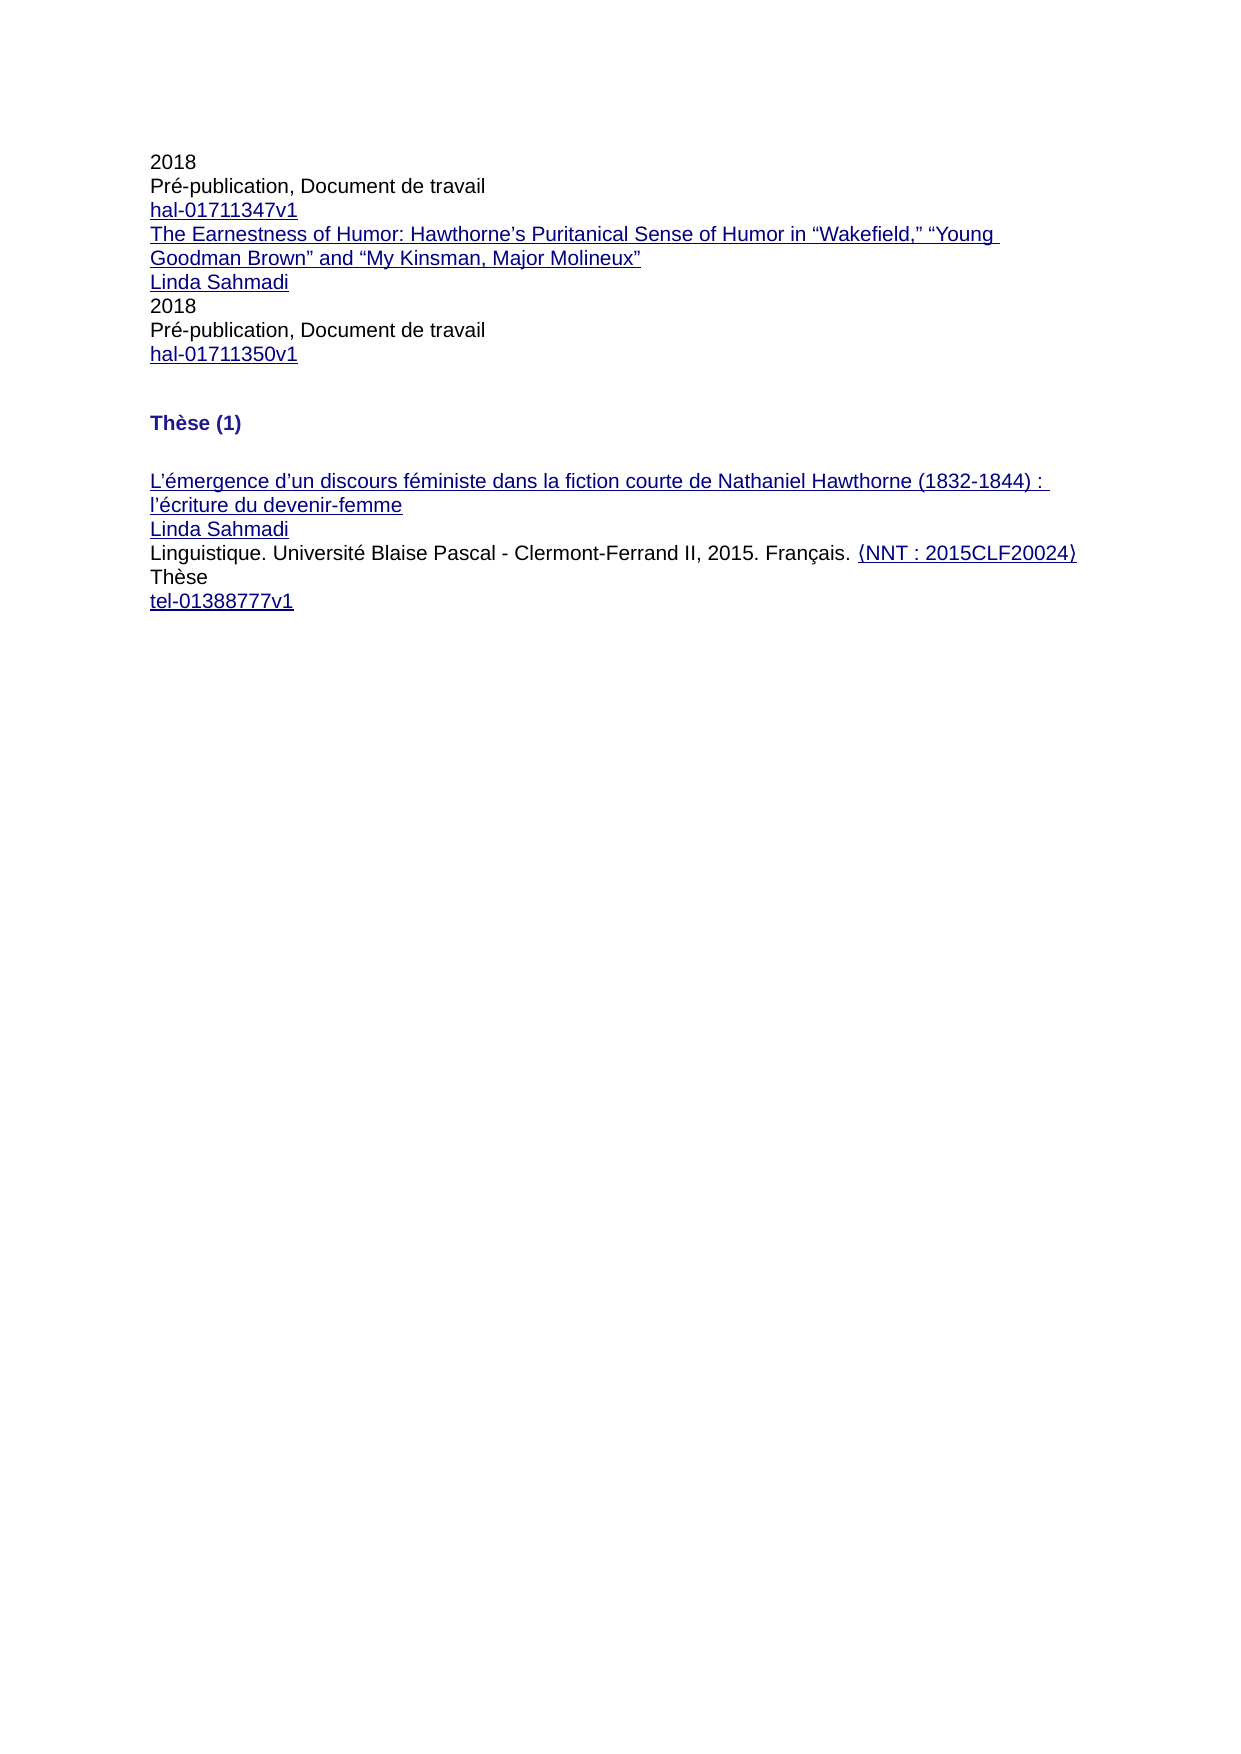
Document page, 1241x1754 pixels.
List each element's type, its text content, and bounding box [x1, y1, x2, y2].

subtitle Thèse (1) [150, 410, 1090, 434]
table_header 2018 Pré-publication, Document de travail hal-01711347v1 [150, 150, 1090, 222]
table_cell The Earnestness of Humor: Hawthorne’s Puritanical Sense of Humor in “Wakefield,” “Young Goodman Brown” and “My Kinsman, Major Molineux” Linda Sahmadi 2018 Pré-publication, Document de travail hal-01711350v1 [150, 222, 1090, 366]
table_header L’émergence d’un discours féministe dans la fiction courte de Nathaniel Hawthorne (1832-1844) : l’écriture du devenir-femme Linda Sahmadi Linguistique. Université Blaise Pascal - Clermont-Ferrand II, 2015. Français. ⟨NNT : 2015CLF20024⟩ Thèse tel-01388777v1 [150, 469, 1090, 612]
